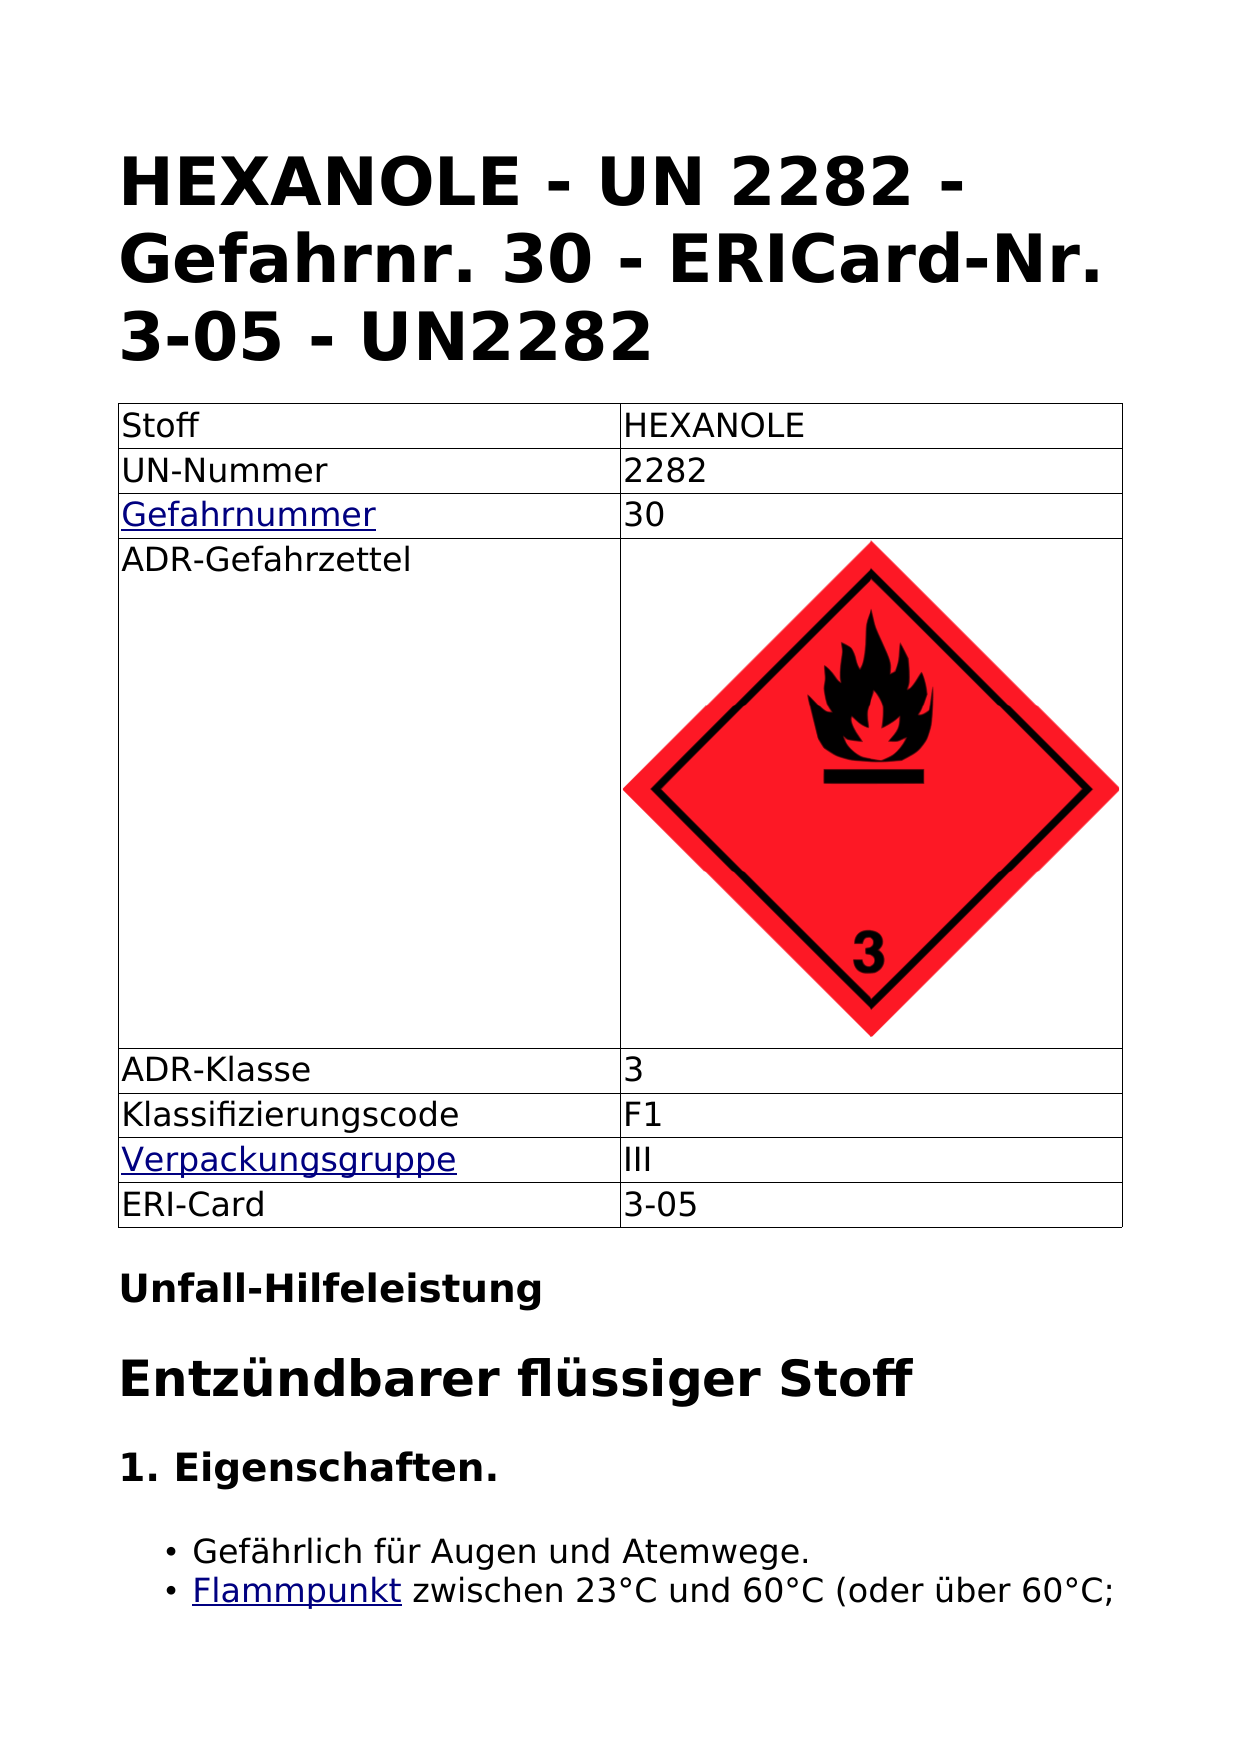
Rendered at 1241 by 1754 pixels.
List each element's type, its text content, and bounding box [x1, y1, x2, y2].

table_cell 3 [621, 1049, 1122, 1092]
subtitle Entzündbarer flüssiger Stoff [118, 1349, 1122, 1408]
table_cell F1 [621, 1094, 1122, 1137]
table_cell UN-Nummer [119, 449, 620, 493]
list Flammpunkt zwischen 23°C und 60°C (oder über 60°C; [177, 1571, 1122, 1610]
table_cell Gefahrnummer [119, 494, 620, 538]
table_cell ADR-Klasse [119, 1049, 620, 1092]
subtitle HEXANOLE - UN 2282 - Gefahrnr. 30 - ERICard-Nr. 3-05 - UN2282 [118, 143, 1122, 376]
table_cell Verpackungsgruppe [119, 1138, 620, 1182]
picture [622, 540, 1120, 1037]
table_cell III [621, 1138, 1122, 1182]
table_cell ADR-Gefahrzettel [119, 539, 620, 1048]
table_cell 3-05 [621, 1183, 1122, 1227]
table_cell ERI-Card [119, 1183, 620, 1227]
subtitle 1. Eigenschaften. [118, 1445, 1122, 1490]
table_cell [621, 539, 1122, 1048]
table_header Stoff [119, 404, 620, 448]
table_cell 2282 [621, 449, 1122, 493]
table_cell Klassifizierungscode [119, 1094, 620, 1137]
table_header HEXANOLE [621, 404, 1122, 448]
table_cell 30 [621, 494, 1122, 538]
list Gefährlich für Augen und Atemwege. [177, 1532, 1122, 1571]
subtitle Unfall-Hilfeleistung [118, 1267, 1122, 1312]
